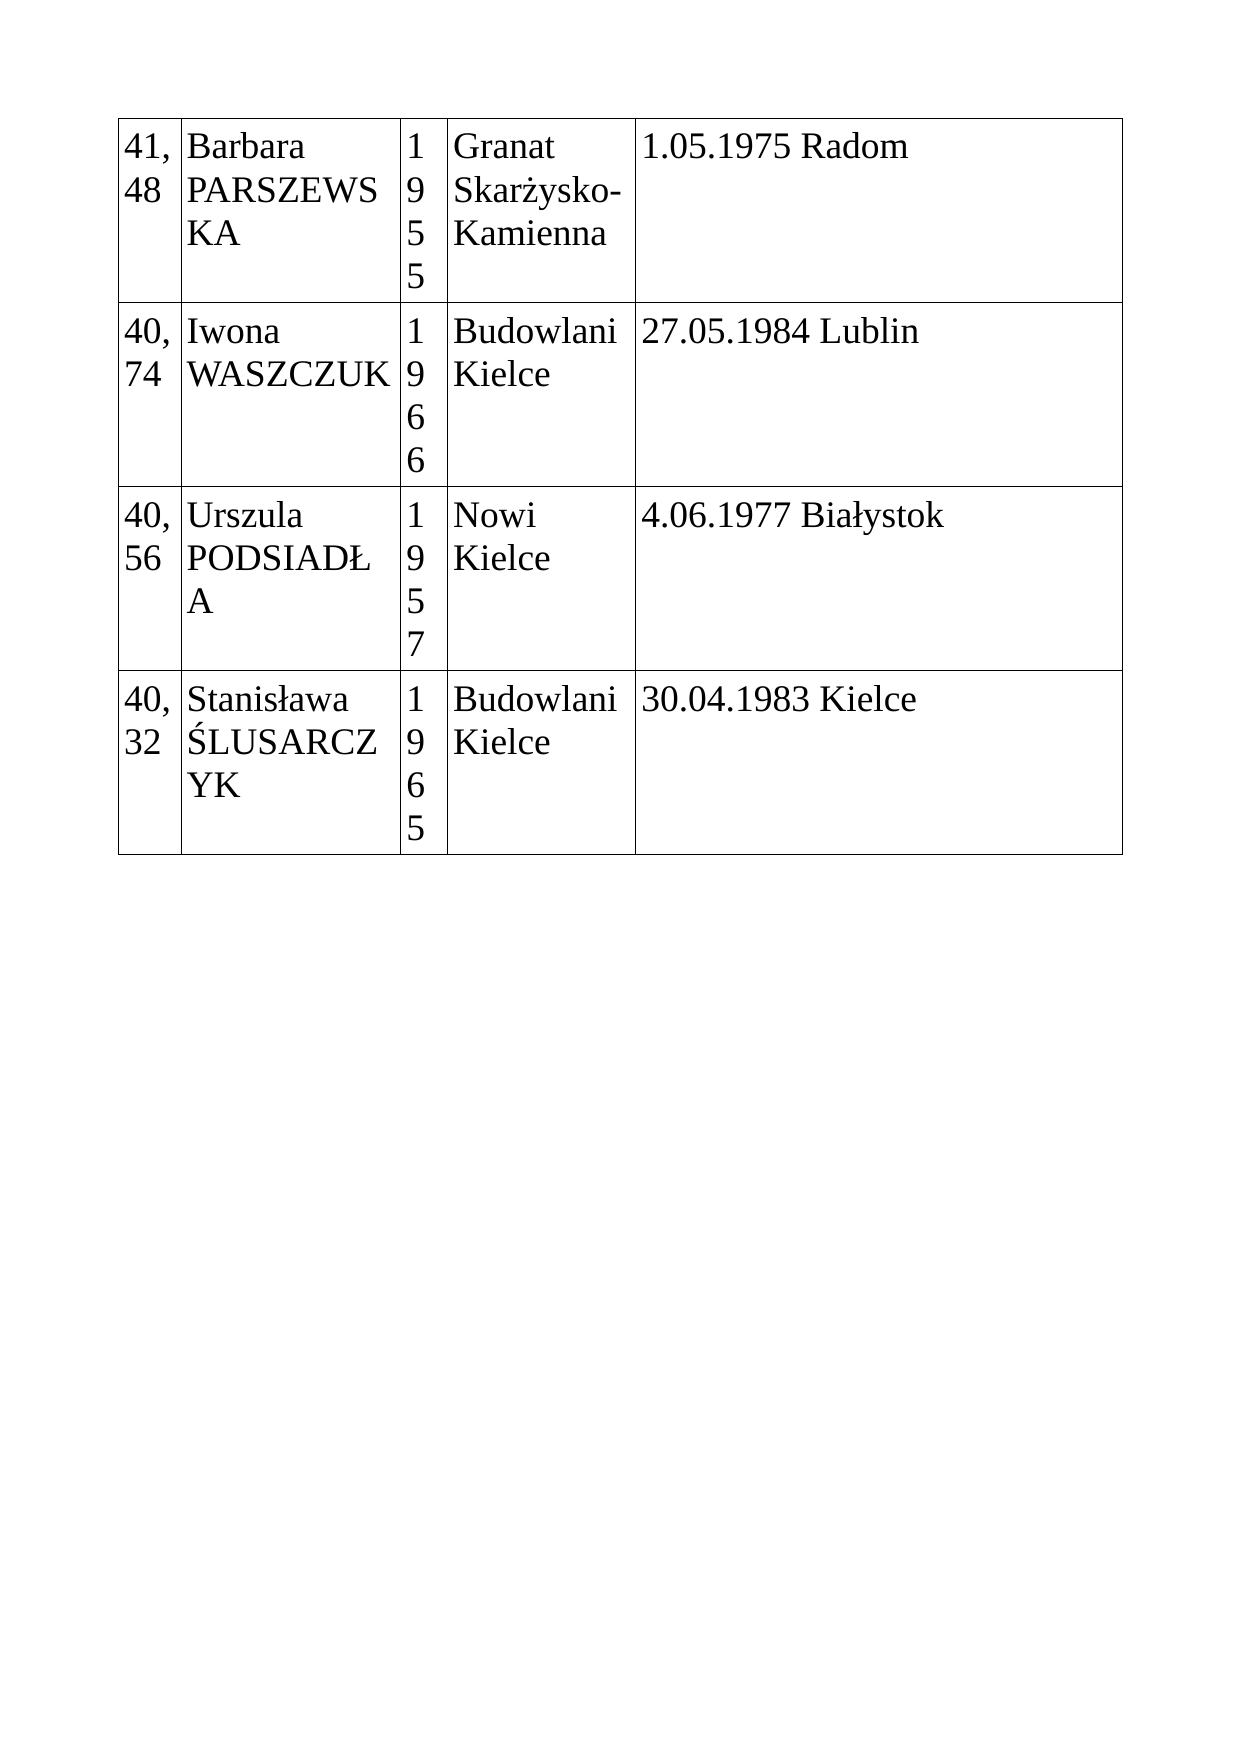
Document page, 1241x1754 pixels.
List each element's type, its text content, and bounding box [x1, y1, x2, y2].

table_cell Urszula PODSIADŁA [182, 487, 400, 670]
table_cell 1955 [401, 119, 447, 302]
table_cell Barbara PARSZEWSKA [182, 119, 400, 302]
table_cell Budowlani Kielce [448, 671, 635, 854]
table_cell Nowi Kielce [448, 487, 635, 670]
table_cell Iwona WASZCZUK [182, 303, 400, 486]
table_cell Budowlani Kielce [448, 303, 635, 486]
table_cell 1.05.1975 Radom [636, 119, 1122, 302]
table_cell 40,32 [119, 671, 181, 854]
table_cell 1966 [401, 303, 447, 486]
table_cell 1957 [401, 487, 447, 670]
table_cell Granat Skarżysko-Kamienna [448, 119, 635, 302]
table_cell 40,74 [119, 303, 181, 486]
table_cell 30.04.1983 Kielce [636, 671, 1122, 854]
table_cell 40,56 [119, 487, 181, 670]
table_cell 41,48 [119, 119, 181, 302]
table_cell Stanisława ŚLUSARCZYK [182, 671, 400, 854]
table_cell 1965 [401, 671, 447, 854]
table_cell 27.05.1984 Lublin [636, 303, 1122, 486]
table_cell 4.06.1977 Białystok [636, 487, 1122, 670]
